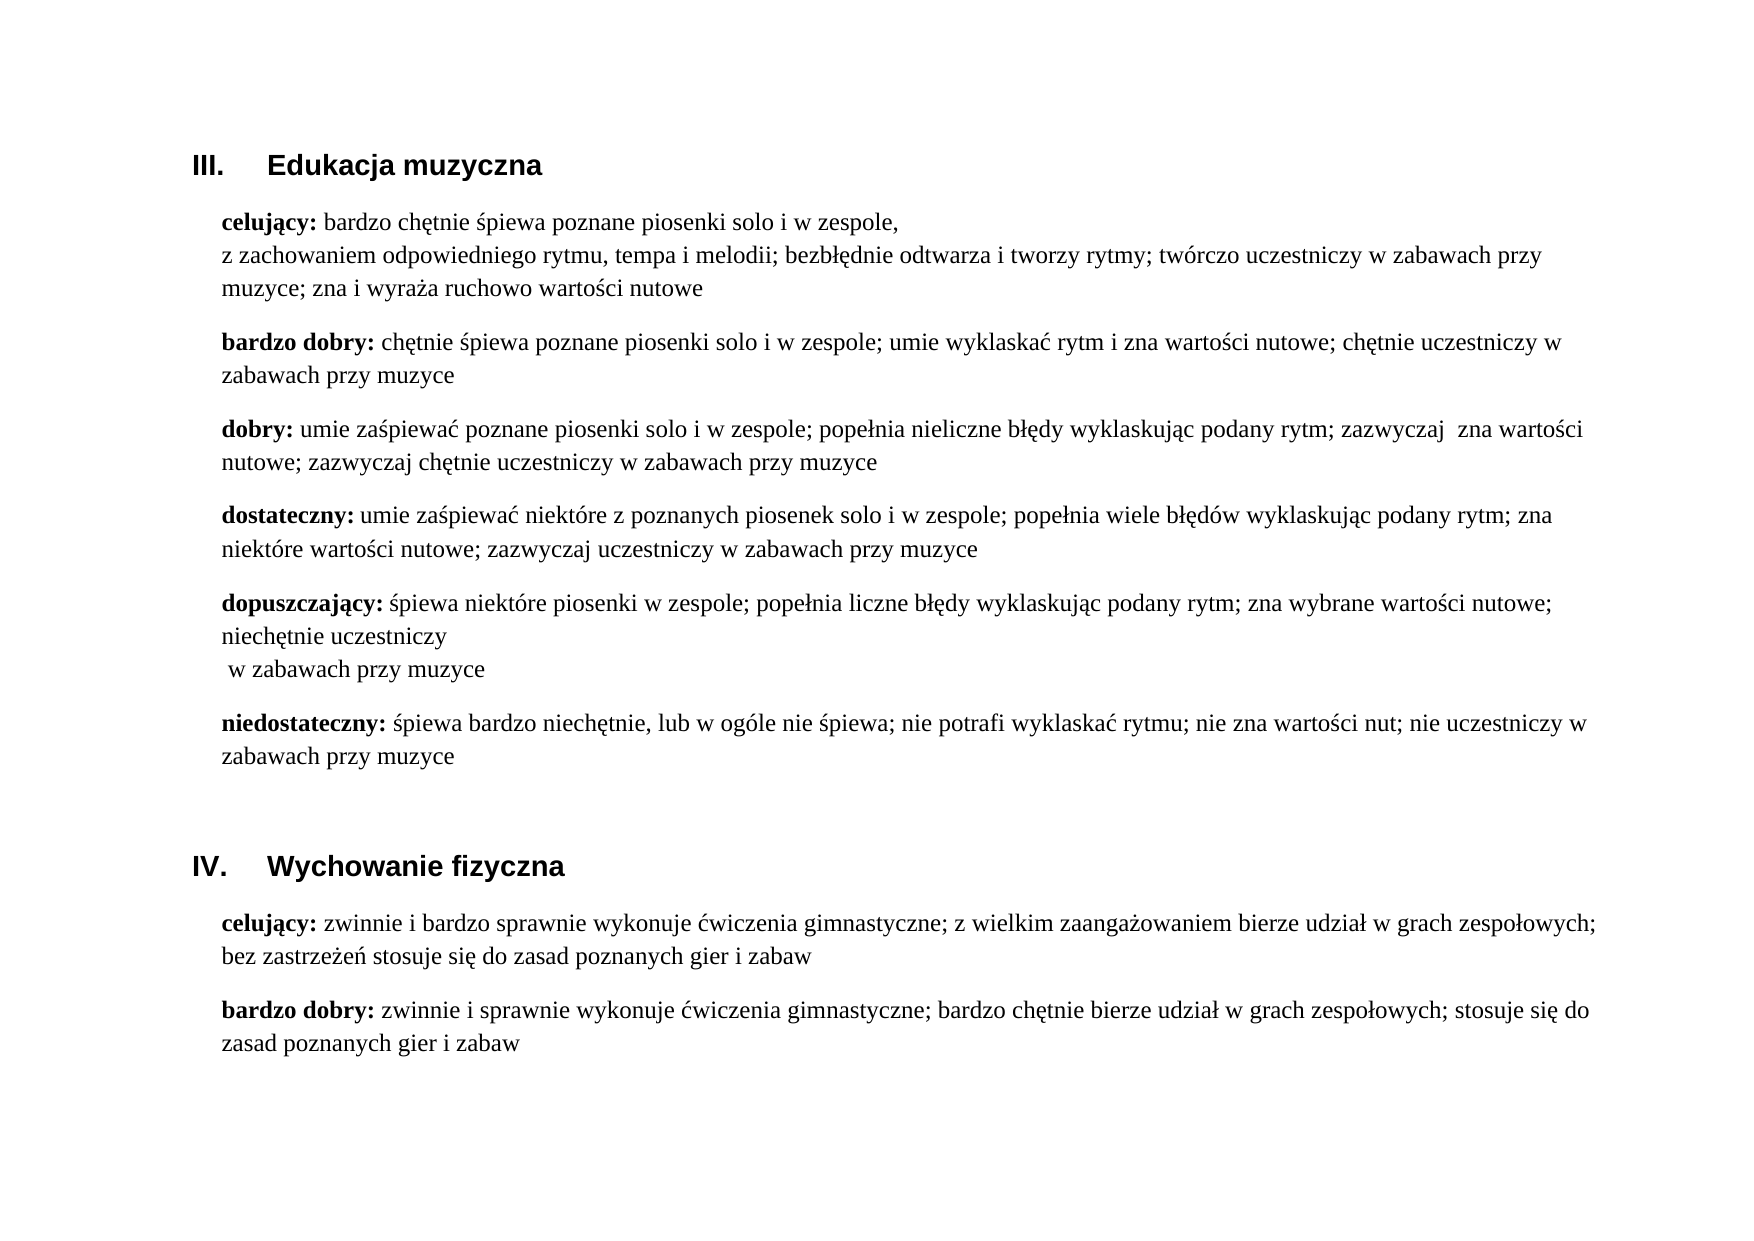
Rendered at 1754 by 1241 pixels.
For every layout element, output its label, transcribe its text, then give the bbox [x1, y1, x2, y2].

text celujący: bardzo chętnie śpiewa poznane piosenki solo i w zespole, z zachowaniem odpowiedniego rytmu, tempa i melodii; bezbłędnie odtwarza i tworzy rytmy; twórczo uczestniczy w zabawach przy muzyce; zna i wyraża ruchowo wartości nutowe [221, 207, 1606, 302]
text niedostateczny: śpiewa bardzo niechętnie, lub w ogóle nie śpiewa; nie potrafi wyklaskać rytmu; nie zna wartości nut; nie uczestniczy w zabawach przy muzyce [221, 708, 1606, 770]
text bardzo dobry: chętnie śpiewa poznane piosenki solo i w zespole; umie wyklaskać rytm i zna wartości nutowe; chętnie uczestniczy w zabawach przy muzyce [221, 327, 1606, 389]
text bardzo dobry: zwinnie i sprawnie wykonuje ćwiczenia gimnastyczne; bardzo chętnie bierze udział w grach zespołowych; stosuje się do zasad poznanych gier i zabaw [221, 995, 1606, 1057]
text celujący: zwinnie i bardzo sprawnie wykonuje ćwiczenia gimnastyczne; z wielkim zaangażowaniem bierze udział w grach zespołowych; bez zastrzeżeń stosuje się do zasad poznanych gier i zabaw [221, 908, 1606, 970]
list Edukacja muzyczna [192, 148, 1606, 181]
text dostateczny: umie zaśpiewać niektóre z poznanych piosenek solo i w zespole; popełnia wiele błędów wyklaskując podany rytm; zna niektóre wartości nutowe; zazwyczaj uczestniczy w zabawach przy muzyce [221, 501, 1606, 563]
text dobry: umie zaśpiewać poznane piosenki solo i w zespole; popełnia nieliczne błędy wyklaskując podany rytm; zazwyczaj zna wartości nutowe; zazwyczaj chętnie uczestniczy w zabawach przy muzyce [221, 414, 1606, 476]
list Wychowanie fizyczna [192, 849, 1606, 882]
text dopuszczający: śpiewa niektóre piosenki w zespole; popełnia liczne błędy wyklaskując podany rytm; zna wybrane wartości nutowe; niechętnie uczestniczy w zabawach przy muzyce [221, 588, 1606, 683]
